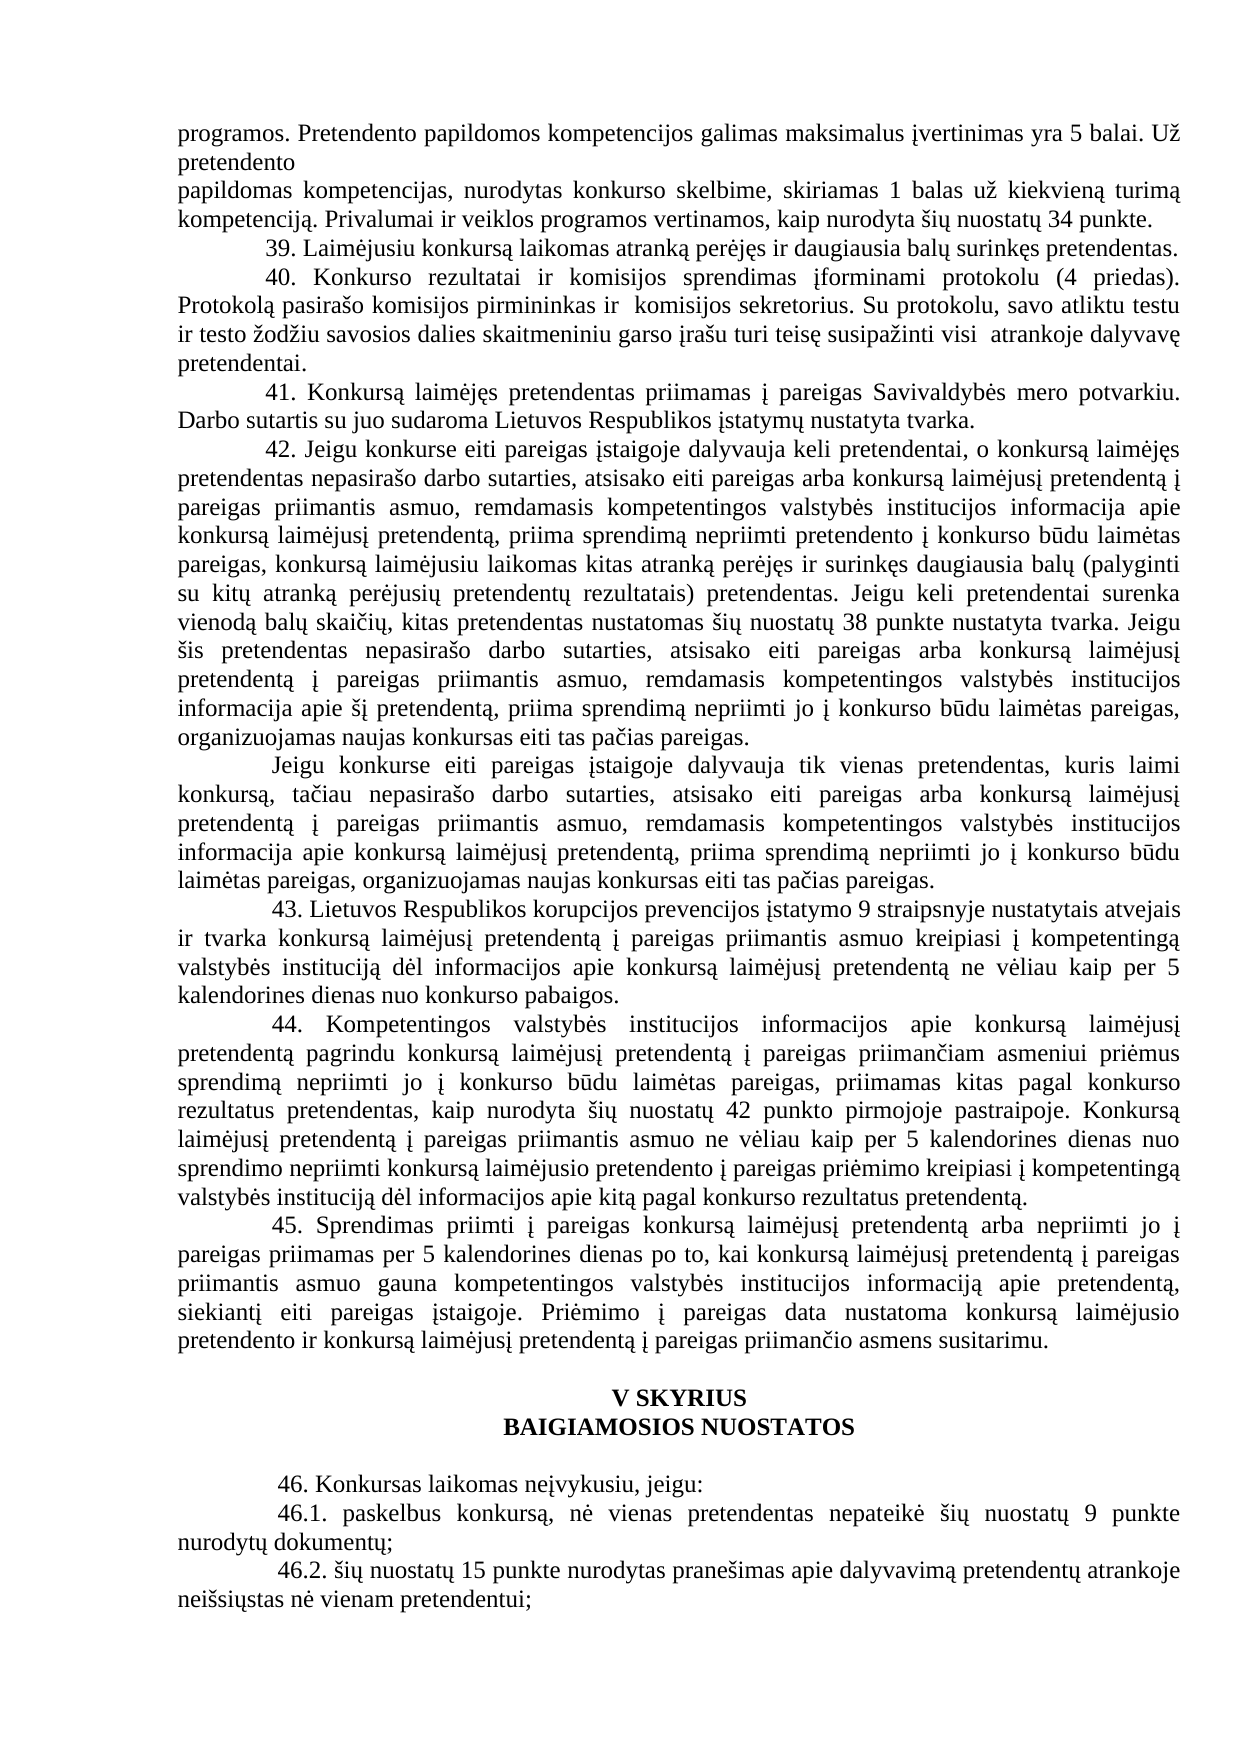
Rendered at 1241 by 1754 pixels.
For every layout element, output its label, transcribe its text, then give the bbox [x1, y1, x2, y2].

text 46. Konkursas laikomas neįvykusiu, jeigu: [277, 1469, 1181, 1498]
text V SKYRIUS [177, 1383, 1181, 1412]
text 44. Kompetentingos valstybės institucijos informacijos apie konkursą laimėjusį pretendentą pagrindu konkursą laimėjusį pretendentą į pareigas priimančiam asmeniui priėmus sprendimą nepriimti jo į konkurso būdu laimėtas pareigas, priimamas kitas pagal konkurso rezultatus pretendentas, kaip nurodyta šių nuostatų 42 punkto pirmojoje pastraipoje. Konkursą laimėjusį pretendentą į pareigas priimantis asmuo ne vėliau kaip per 5 kalendorines dienas nuo sprendimo nepriimti konkursą laimėjusio pretendento į pareigas priėmimo kreipiasi į kompetentingą valstybės instituciją dėl informacijos apie kitą pagal konkurso rezultatus pretendentą. [177, 1009, 1181, 1211]
text 43. Lietuvos Respublikos korupcijos prevencijos įstatymo 9 straipsnyje nustatytais atvejais ir tvarka konkursą laimėjusį pretendentą į pareigas priimantis asmuo kreipiasi į kompetentingą valstybės instituciją dėl informacijos apie konkursą laimėjusį pretendentą ne vėliau kaip per 5 kalendorines dienas nuo konkurso pabaigos. [177, 894, 1181, 1009]
text papildomas kompetencijas, nurodytas konkurso skelbime, skiriamas 1 balas už kiekvieną turimą kompetenciją. Privalumai ir veiklos programos vertinamos, kaip nurodyta šių nuostatų 34 punkte. [177, 176, 1181, 233]
text 42. Jeigu konkurse eiti pareigas įstaigoje dalyvauja keli pretendentai, o konkursą laimėjęs pretendentas nepasirašo darbo sutarties, atsisako eiti pareigas arba konkursą laimėjusį pretendentą į pareigas priimantis asmuo, remdamasis kompetentingos valstybės institucijos informacija apie konkursą laimėjusį pretendentą, priima sprendimą nepriimti pretendento į konkurso būdu laimėtas pareigas, konkursą laimėjusiu laikomas kitas atranką perėjęs ir surinkęs daugiausia balų (palyginti su kitų atranką perėjusių pretendentų rezultatais) pretendentas. Jeigu keli pretendentai surenka vienodą balų skaičių, kitas pretendentas nustatomas šių nuostatų 38 punkte nustatyta tvarka. Jeigu šis pretendentas nepasirašo darbo sutarties, atsisako eiti pareigas arba konkursą laimėjusį pretendentą į pareigas priimantis asmuo, remdamasis kompetentingos valstybės institucijos informacija apie šį pretendentą, priima sprendimą nepriimti jo į konkurso būdu laimėtas pareigas, organizuojamas naujas konkursas eiti tas pačias pareigas. [177, 434, 1181, 751]
text 46.2. šių nuostatų 15 punkte nurodytas pranešimas apie dalyvavimą pretendentų atrankoje neišsiųstas nė vienam pretendentui; [177, 1556, 1181, 1613]
text 45. Sprendimas priimti į pareigas konkursą laimėjusį pretendentą arba nepriimti jo į pareigas priimamas per 5 kalendorines dienas po to, kai konkursą laimėjusį pretendentą į pareigas priimantis asmuo gauna kompetentingos valstybės institucijos informaciją apie pretendentą, siekiantį eiti pareigas įstaigoje. Priėmimo į pareigas data nustatoma konkursą laimėjusio pretendento ir konkursą laimėjusį pretendentą į pareigas priimančio asmens susitarimu. [177, 1211, 1181, 1354]
text 41. Konkursą laimėjęs pretendentas priimamas į pareigas Savivaldybės mero potvarkiu. Darbo sutartis su juo sudaroma Lietuvos Respublikos įstatymų nustatyta tvarka. [177, 377, 1181, 434]
text programos. Pretendento papildomos kompetencijos galimas maksimalus įvertinimas yra 5 balai. Už pretendento [177, 118, 1181, 176]
text 40. Konkurso rezultatai ir komisijos sprendimas įforminami protokolu (4 priedas). Protokolą pasirašo komisijos pirmininkas ir komisijos sekretorius. Su protokolu, savo atliktu testu ir testo žodžiu savosios dalies skaitmeniniu garso įrašu turi teisę susipažinti visi atrankoje dalyvavę pretendentai. [177, 262, 1181, 377]
text BAIGIAMOSIOS NUOSTATOS [177, 1412, 1181, 1441]
text Jeigu konkurse eiti pareigas įstaigoje dalyvauja tik vienas pretendentas, kuris laimi konkursą, tačiau nepasirašo darbo sutarties, atsisako eiti pareigas arba konkursą laimėjusį pretendentą į pareigas priimantis asmuo, remdamasis kompetentingos valstybės institucijos informacija apie konkursą laimėjusį pretendentą, priima sprendimą nepriimti jo į konkurso būdu laimėtas pareigas, organizuojamas naujas konkursas eiti tas pačias pareigas. [177, 751, 1181, 894]
text 46.1. paskelbus konkursą, nė vienas pretendentas nepateikė šių nuostatų 9 punkte nurodytų dokumentų; [177, 1498, 1181, 1556]
text 39. Laimėjusiu konkursą laikomas atranką perėjęs ir daugiausia balų surinkęs pretendentas. [177, 233, 1181, 262]
